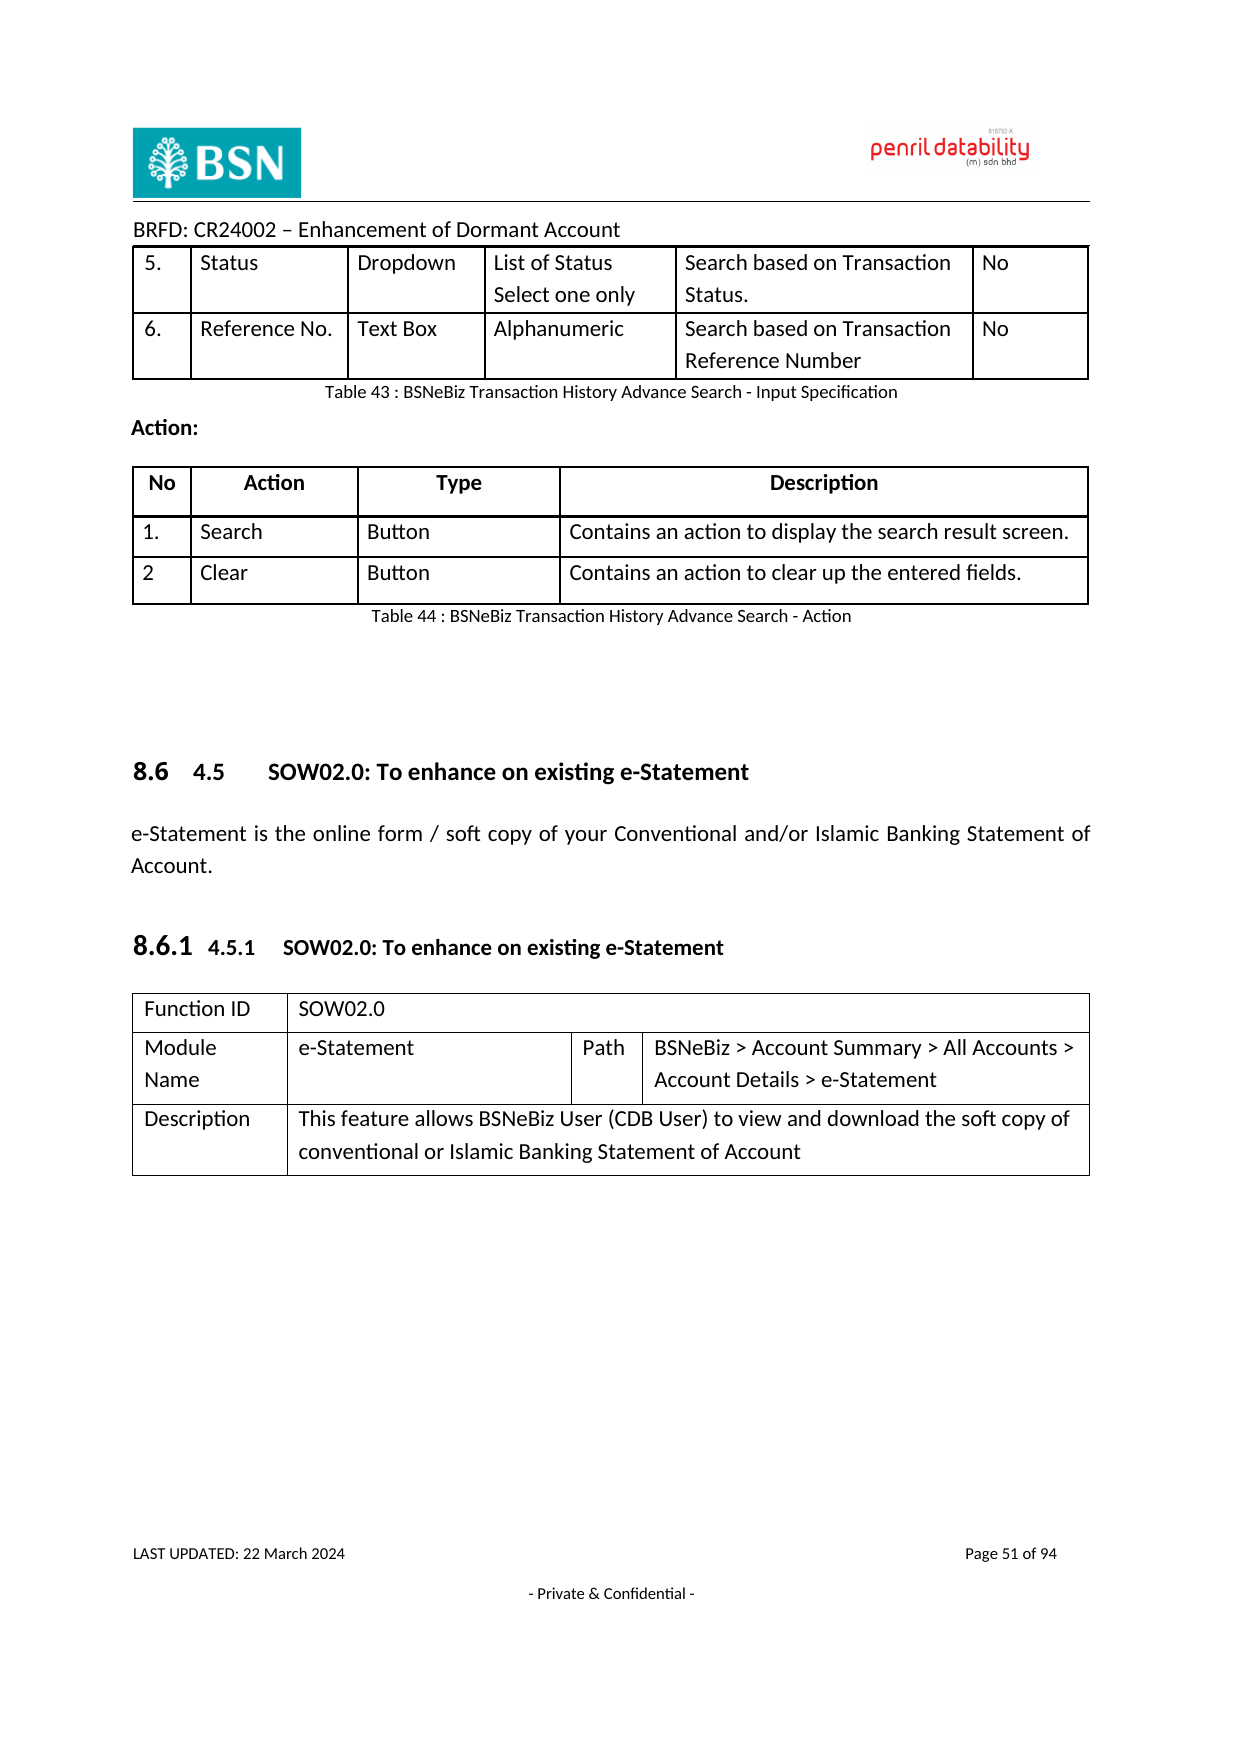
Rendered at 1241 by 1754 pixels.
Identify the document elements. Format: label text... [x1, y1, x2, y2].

table_header No [134, 468, 190, 515]
table_header Type [359, 468, 559, 515]
table_cell List of Status Select one only [486, 248, 675, 312]
table_cell Path [572, 1033, 642, 1103]
table_cell Contains an action to display the search result screen. [561, 518, 1087, 556]
table_cell Module Name [133, 1033, 287, 1103]
table_header Function ID [133, 994, 287, 1032]
table_cell Button [359, 518, 559, 556]
table_header Description [561, 468, 1087, 515]
table_cell Search based on Transaction Status. [677, 248, 972, 312]
table_cell No [974, 314, 1087, 378]
table_cell Text Box [349, 314, 484, 378]
table_cell e-Statement [288, 1033, 571, 1103]
table_cell 1. [134, 518, 190, 556]
subtitle 4.5 SOW02.0: To enhance on existing e-Statement [133, 752, 1090, 788]
table_cell Contains an action to clear up the entered fields. [561, 558, 1087, 602]
table_cell No [974, 248, 1087, 312]
table_cell Reference No. [192, 314, 347, 378]
subtitle 4.5.1 SOW02.0: To enhance on existing e-Statement [133, 927, 1092, 963]
table_cell 2 [134, 558, 190, 602]
text Table 43 : BSNeBiz Transaction History Advance Search - Input Specification [133, 380, 1090, 403]
table_cell Description [133, 1105, 287, 1175]
table_cell Alphanumeric [486, 314, 675, 378]
table_cell Status [192, 248, 347, 312]
table_cell Search [192, 518, 357, 556]
table_cell 5. [134, 248, 190, 312]
table_cell 6. [134, 314, 190, 378]
table_cell Search based on Transaction Reference Number [677, 314, 972, 378]
text Table 44 : BSNeBiz Transaction History Advance Search - Action [133, 604, 1090, 627]
table_cell This feature allows BSNeBiz User (CDB User) to view and download the soft copy of conventional or Islamic Banking Statement of Account [288, 1105, 1089, 1175]
table_cell Dropdown [349, 248, 484, 312]
text Action: [131, 413, 1092, 441]
table_cell BSNeBiz > Account Summary > All Accounts > Account Details > e-Statement [643, 1033, 1089, 1103]
text e-Statement is the online form / soft copy of your Conventional and/or Islamic Banking Statement of Account. [131, 819, 1092, 879]
table_cell Button [359, 558, 559, 602]
table_header Action [192, 468, 357, 515]
table_cell Clear [192, 558, 357, 602]
table_header SOW02.0 [288, 994, 1089, 1032]
